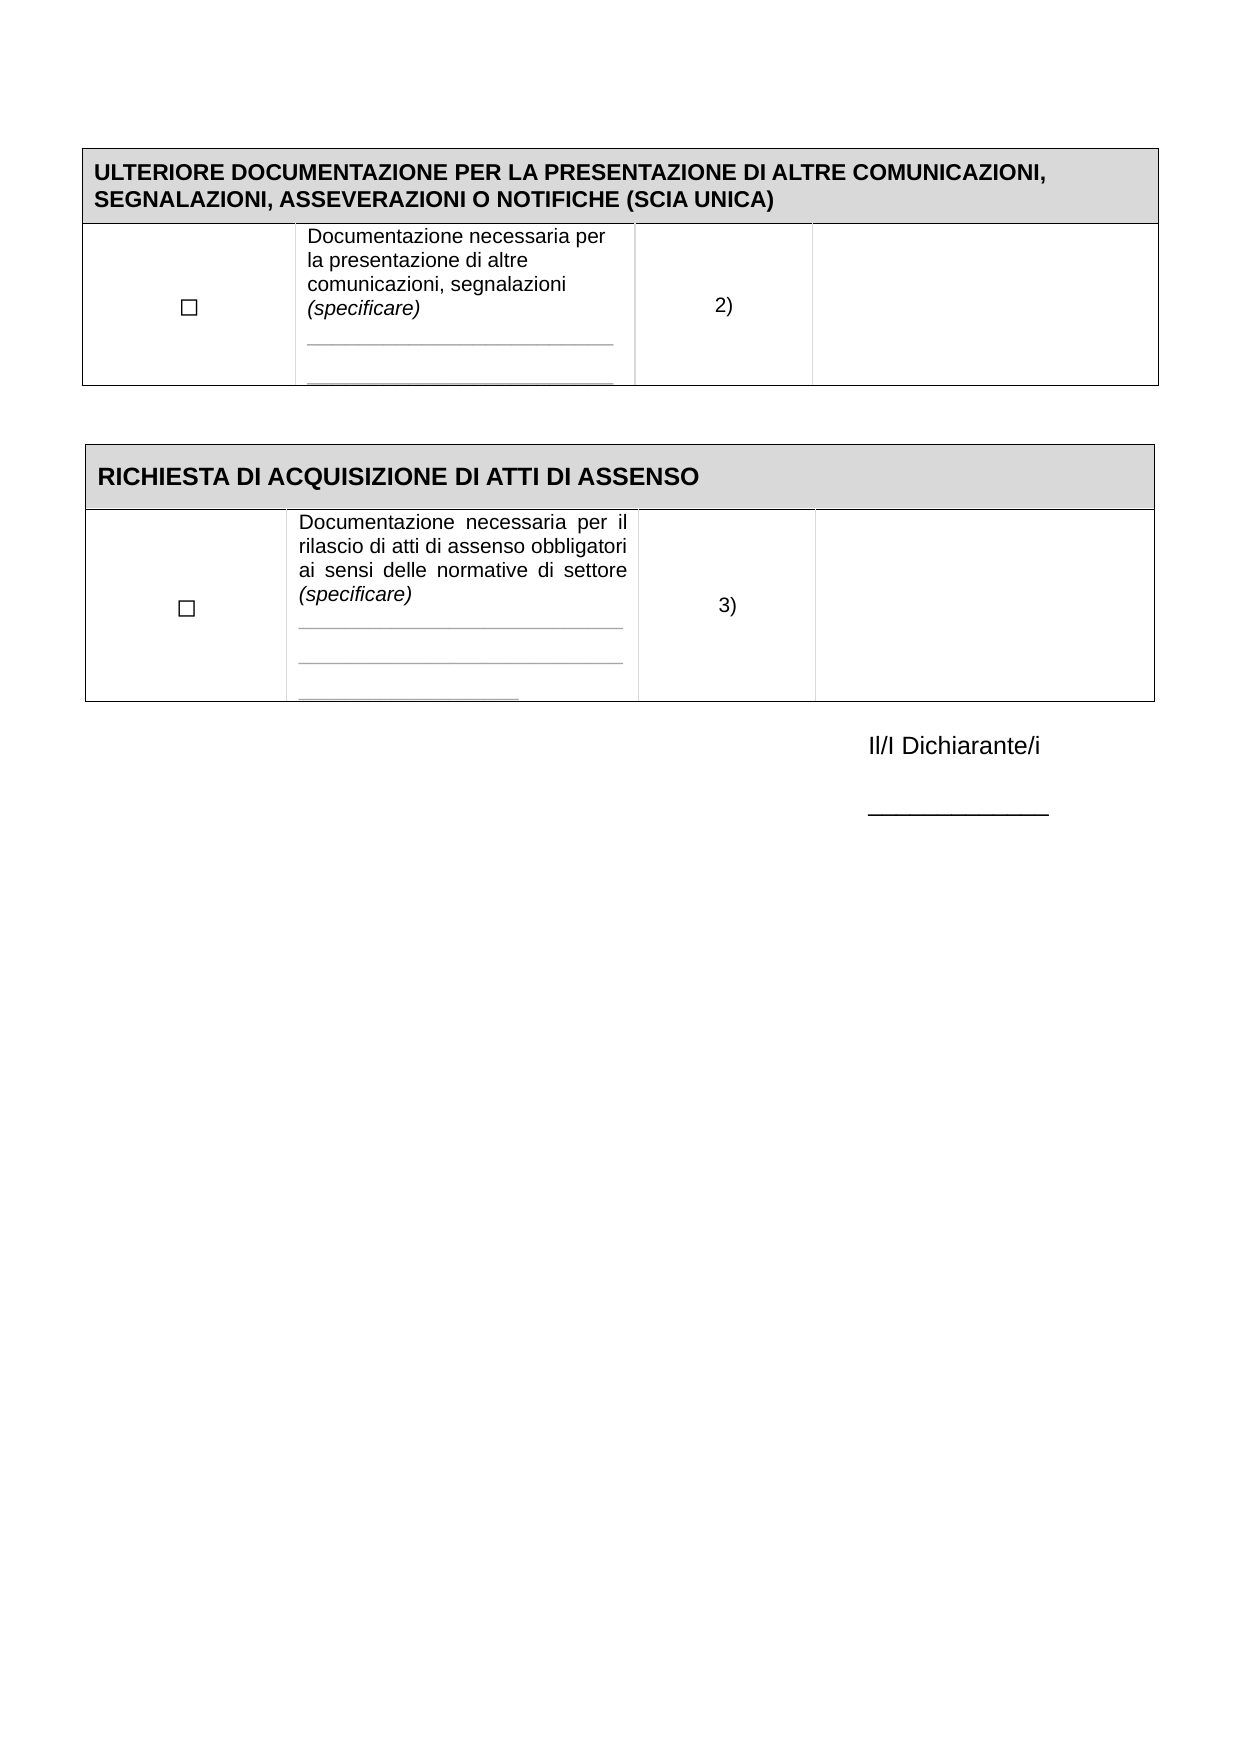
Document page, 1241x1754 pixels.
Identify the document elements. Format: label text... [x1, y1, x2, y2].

text Il/I Dichiarante/i [118, 731, 1122, 760]
table_cell ◻ [83, 224, 295, 385]
table_header ULTERIORE DOCUMENTAZIONE PER LA PRESENTAZIONE DI ALTRE COMUNICAZIONI, SEGNALAZIONI, ASSEVERAZIONI O NOTIFICHE (SCIA UNICA) [83, 149, 1158, 223]
table_cell [813, 224, 1158, 385]
table_cell Documentazione necessaria per la presentazione di altre comunicazioni, segnalazioni (specificare) ________________________________________________ [296, 224, 634, 385]
table_cell 3) [639, 510, 815, 701]
table_cell ◻ [86, 510, 286, 701]
text _____________ [118, 788, 1122, 817]
table_header RICHIESTA DI ACQUISIZIONE DI ATTI DI ASSENSO [86, 445, 1154, 508]
table_cell 2) [636, 224, 812, 385]
table_cell Documentazione necessaria per il rilascio di atti di assenso obbligatori ai sensi delle normative di settore (specificare) ___________________________________________________________________________ [287, 510, 638, 701]
table_cell [816, 510, 1154, 701]
